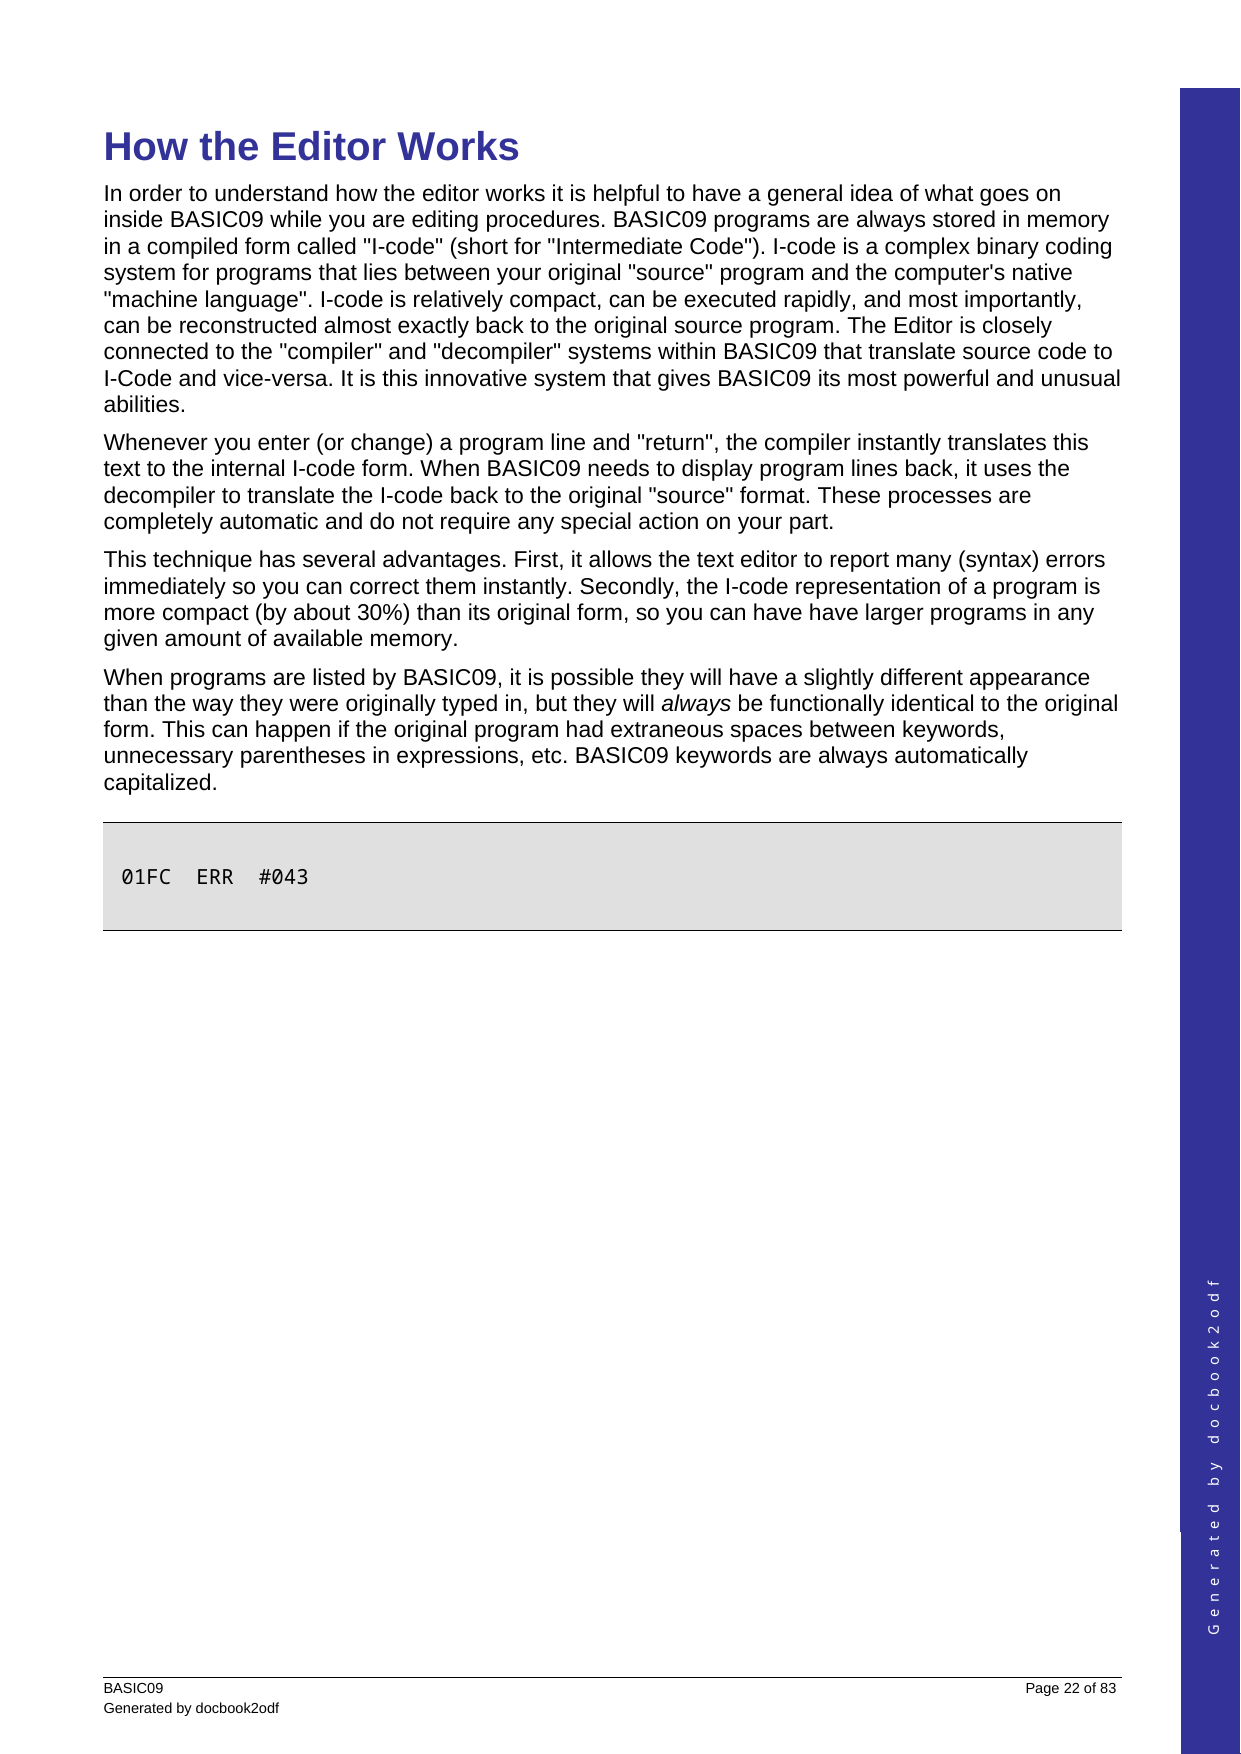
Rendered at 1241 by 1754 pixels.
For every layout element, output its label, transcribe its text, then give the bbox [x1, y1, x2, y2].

text Whenever you enter (or change) a program line and "return", the compiler instantly translates this text to the internal I-code form. When BASIC09 needs to display program lines back, it uses the decompiler to translate the I-code back to the original "source" format. These processes are completely automatic and do not require any special action on your part. [103, 429, 1122, 534]
text This technique has several advantages. First, it allows the text editor to report many (syntax) errors immediately so you can correct them instantly. Secondly, the I-code representation of a program is more compact (by about 30%) than its original form, so you can have have larger programs in any given amount of available memory. [103, 546, 1122, 652]
text In order to understand how the editor works it is helpful to have a general idea of what goes on inside BASIC09 while you are editing procedures. BASIC09 programs are always stored in memory in a compiled form called "I-code" (short for "Intermediate Code"). I-code is a complex binary coding system for programs that lies between your original "source" program and the computer's native "machine language". I-code is relatively compact, can be executed rapidly, and most importantly, can be reconstructed almost exactly back to the original source program. The Editor is closely connected to the "compiler" and "decompiler" systems within BASIC09 that translate source code to I-Code and vice-versa. It is this innovative system that gives BASIC09 its most powerful and unusual abilities. [103, 180, 1122, 417]
subtitle How the Editor Works [103, 122, 1122, 168]
text When programs are listed by BASIC09, it is possible they will have a slightly different appearance than the way they were originally typed in, but they will always be functionally identical to the original form. This can happen if the original program had extraneous spaces between keywords, unnecessary parentheses in expressions, etc. BASIC09 keywords are always automatically capitalized. [103, 663, 1122, 795]
text 01FC ERR #043 [103, 862, 1122, 878]
